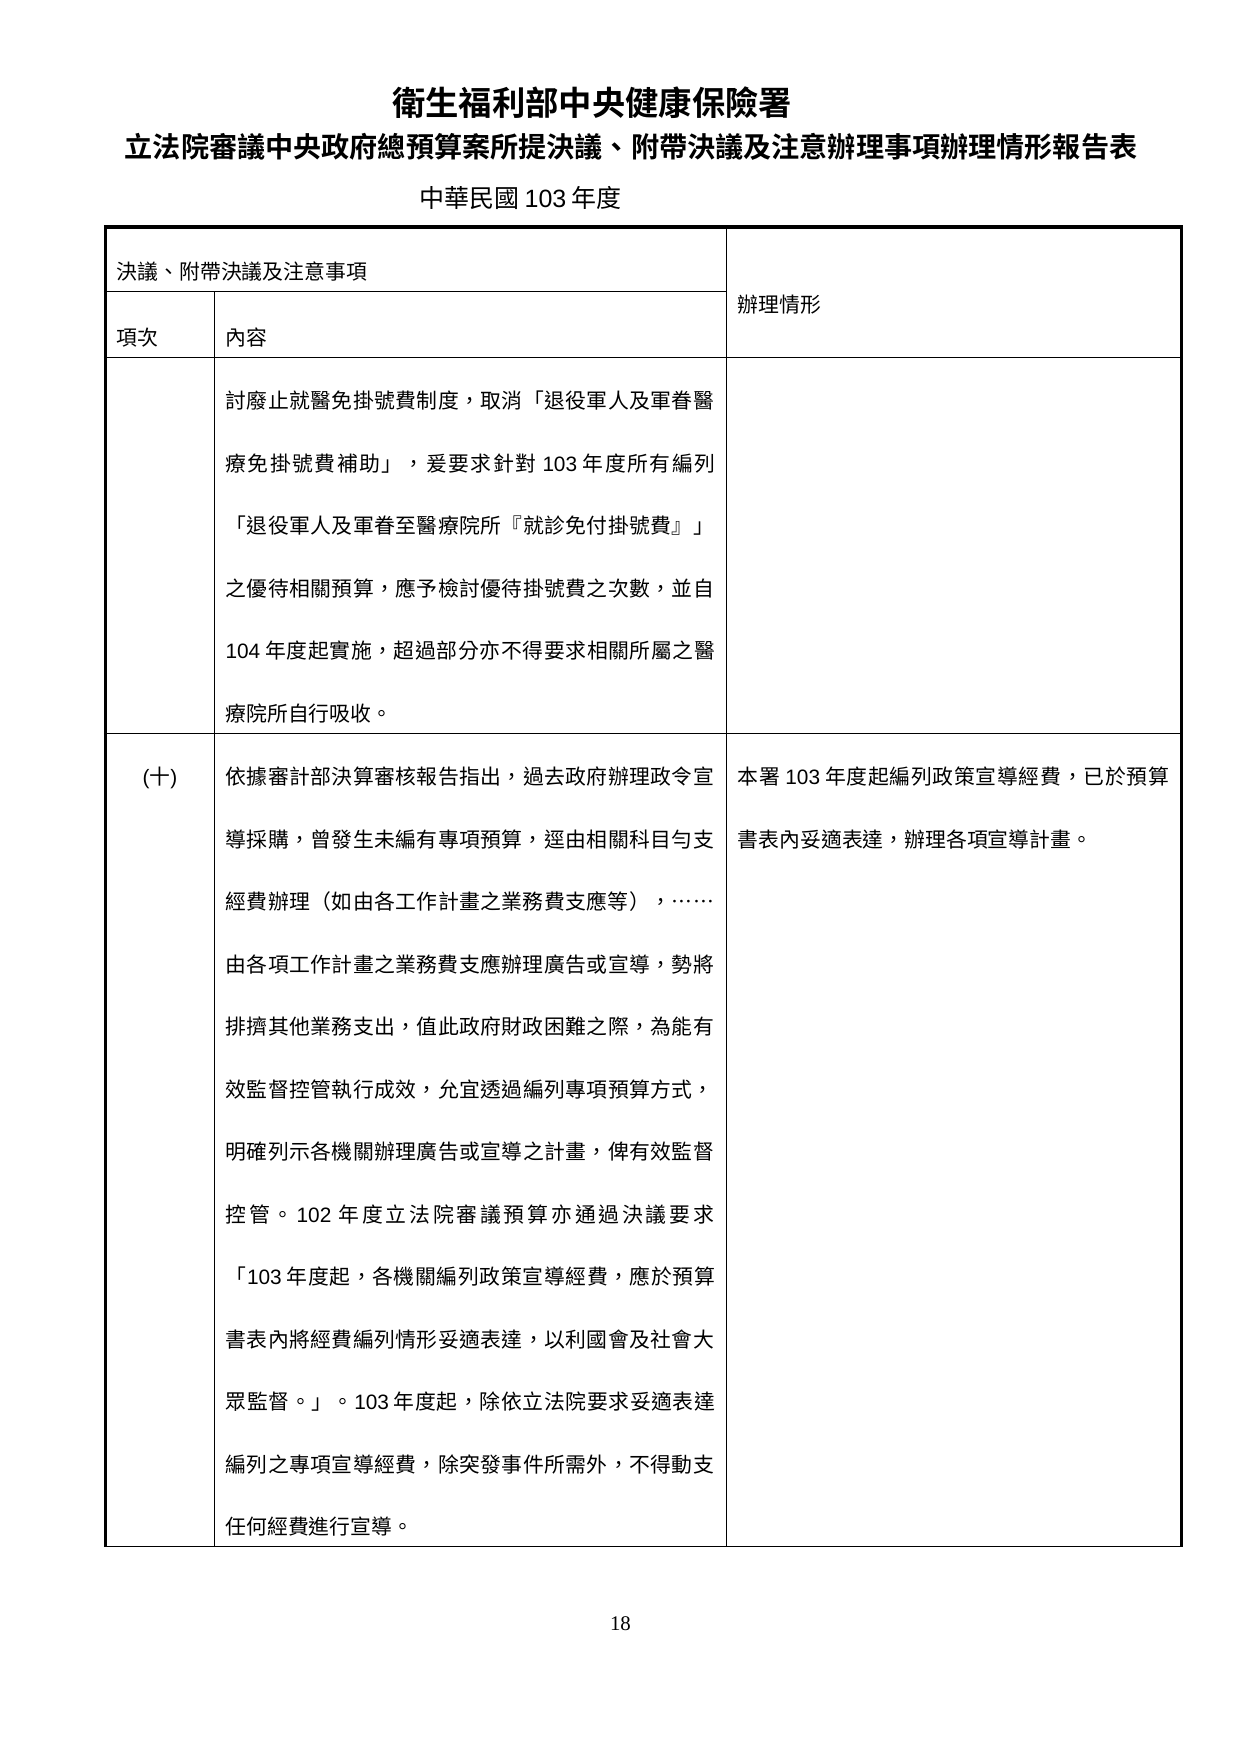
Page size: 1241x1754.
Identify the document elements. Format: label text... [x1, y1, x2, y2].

table_cell 內容 [215, 292, 726, 357]
table_cell (十) 企劃業宣 [107, 734, 214, 1546]
table_cell 依據審計部決算審核報告指出，過去政府辦理政令宣導採購，曾發生未編有專項預算，逕由相關科目勻支經費辦理（如由各工作計畫之業務費支應等），……由各項工作計畫之業務費支應辦理廣告或宣導，勢將排擠其他業務支出，值此政府財政困難之際，為能有效監督控管執行成效，允宜透過編列專項預算方式，明確列示各機關辦理廣告或宣導之計畫，俾有效監督控管。102年度立法院審議預算亦通過決議要求「103年度起，各機關編列政策宣導經費，應於預算書表內將經費編列情形妥適表達，以利國會及社會大眾監督。」。103年度起，除依立法院要求妥適表達編列之專項宣導經費，除突發事件所需外，不得動支任何經費進行宣導。 [215, 734, 726, 1546]
table_header 辦理情形 [727, 229, 1180, 357]
table_cell 項次 [107, 292, 214, 357]
table_cell [727, 358, 1180, 733]
table_cell 本署103年度起編列政策宣導經費，已於預算書表內妥適表達，辦理各項宣導計畫。 [727, 734, 1180, 1546]
table_header 決議、附帶決議及注意事項 [107, 229, 726, 291]
table_cell 討廢止就醫免掛號費制度，取消「退役軍人及軍眷醫療免掛號費補助」，爰要求針對103年度所有編列「退役軍人及軍眷至醫療院所『就診免付掛號費』」之優待相關預算，應予檢討優待掛號費之次數，並自104年度起實施，超過部分亦不得要求相關所屬之醫療院所自行吸收。 [215, 358, 726, 733]
table_cell [107, 358, 214, 733]
